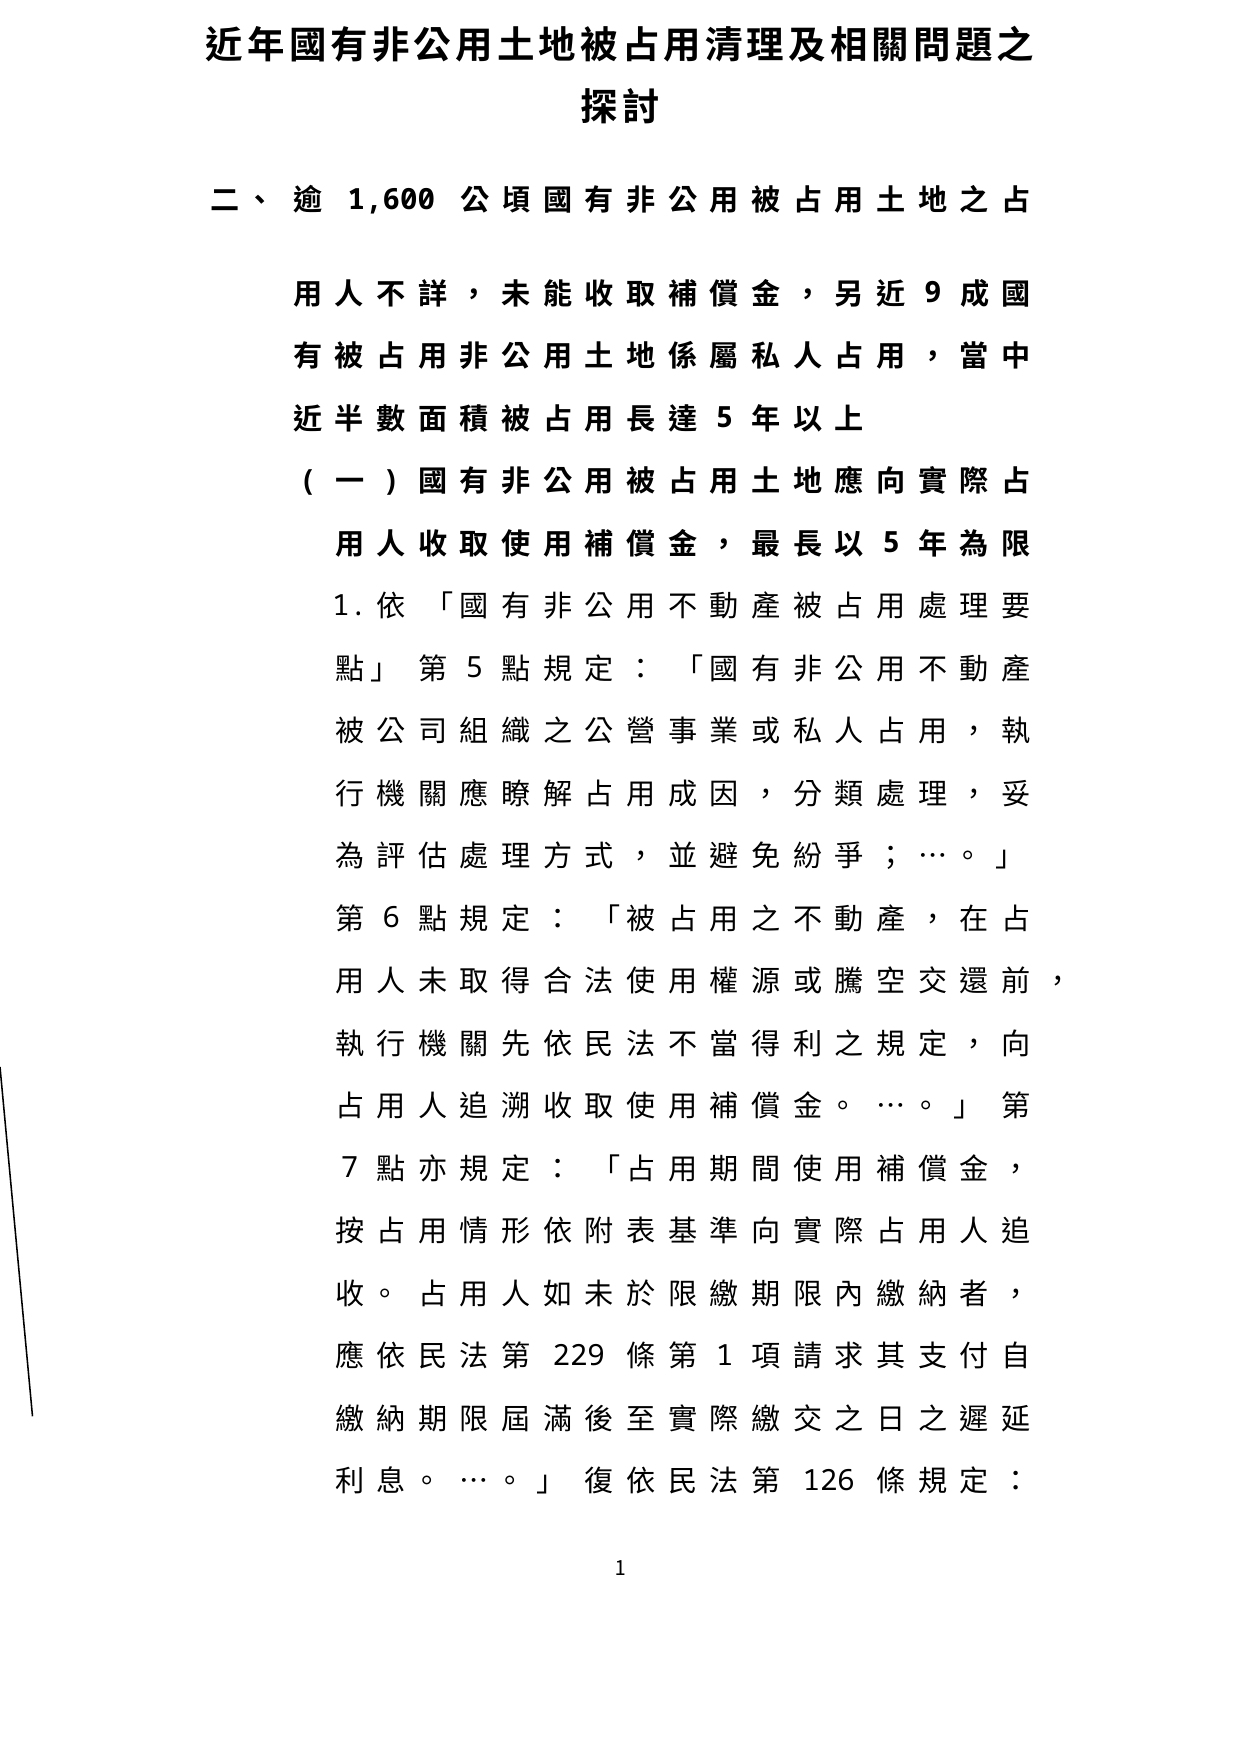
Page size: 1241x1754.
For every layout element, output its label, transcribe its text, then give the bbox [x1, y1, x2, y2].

text 1.依「國有非公用不動產被占用處理要點」第5點規定：「國有非公用不動產被公司組織之公營事業或私人占用，執行機關應瞭解占用成因，分類處理，妥為評估處理方式，並避免紛爭；…。」第6點規定：「被占用之不動產，在占用人未取得合法使用權源或騰空交還前，執行機關先依民法不當得利之規定，向占用人追溯收取使用補償金。…。」第7點亦規定：「占用期間使用補償金，按占用情形依附表基準向實際占用人追收。占用人如未於限繳期限內繳納者，應依民法第229條第1項請求其支付自繳納期限屆滿後至實際繳交之日之遲延利息。…。」復依民法第126條規定：「利息、紅利、租金、贍養費、退職金及其他1年或不及1年之定期給付債權，其各期給付請求權，因5年間不行使而消滅。」 [292, 562, 1037, 1500]
text 二、逾1,600公頃國有非公用被占用土地之占用人不詳，未能收取補償金，另近9成國有被占用非公用土地係屬私人占用，當中近半數面積被占用長達5年以上 [203, 125, 1037, 437]
text (一)國有非公用被占用土地應向實際占用人收取使用補償金，最長以5年為限 [248, 437, 1037, 562]
text 近年國有非公用土地被占用清理及相關問題之探討 [203, 0, 1037, 125]
